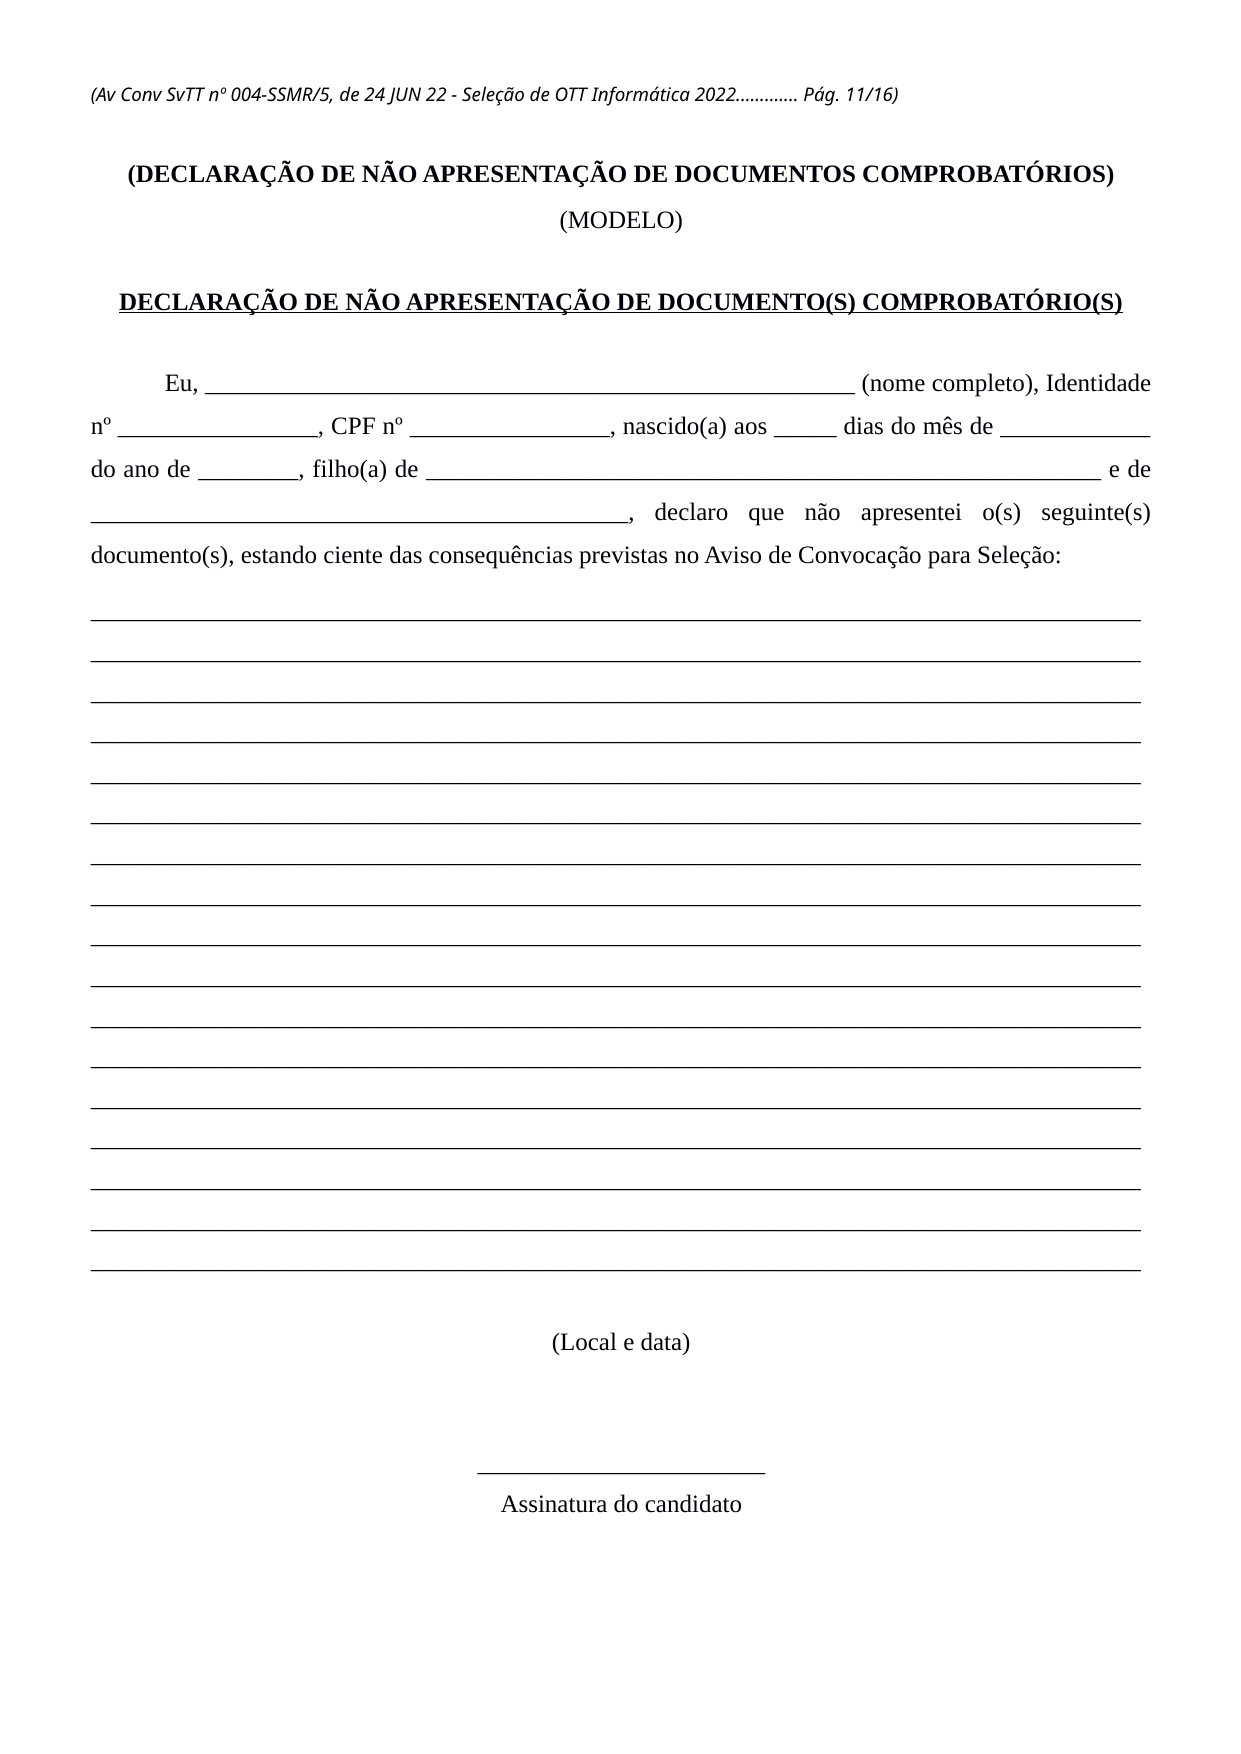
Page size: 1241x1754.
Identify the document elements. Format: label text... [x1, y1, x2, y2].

text ____________________________________________________________________________________ [91, 1042, 1152, 1071]
text (DECLARAÇÃO DE NÃO APRESENTAÇÃO DE DOCUMENTOS COMPROBATÓRIOS) [91, 159, 1152, 188]
text ____________________________________________________________________________________ [91, 1164, 1152, 1193]
text ____________________________________________________________________________________ [91, 880, 1152, 908]
text ____________________________________________________________________________________ [91, 798, 1152, 827]
text ____________________________________________________________________________________ [91, 1205, 1152, 1233]
text Eu, ____________________________________________________ (nome completo), Identidade nº ________________, CPF nº ________________, nascido(a) aos _____ dias do mês de ____________ do ano de ________, filho(a) de ______________________________________________________ e de ___________________________________________, declaro que não apresentei o(s) seguinte(s) documento(s), estando ciente das consequências previstas no Aviso de Convocação para Seleção: [91, 368, 1152, 569]
text ____________________________________________________________________________________ [91, 839, 1152, 868]
text ____________________________________________________________________________________ [91, 758, 1152, 787]
text ____________________________________________________________________________________ [91, 717, 1152, 746]
text ____________________________________________________________________________________ [91, 1123, 1152, 1152]
text ____________________________________________________________________________________ [91, 595, 1152, 624]
text (Local e data) [91, 1327, 1152, 1355]
text ____________________________________________________________________________________ [91, 677, 1152, 705]
text ____________________________________________________________________________________ [91, 961, 1152, 990]
text DECLARAÇÃO DE NÃO APRESENTAÇÃO DE DOCUMENTO(S) COMPROBATÓRIO(S) [91, 287, 1152, 315]
text ____________________________________________________________________________________ [91, 920, 1152, 949]
text Assinatura do candidato [91, 1489, 1152, 1518]
text ____________________________________________________________________________________ [91, 636, 1152, 665]
text ____________________________________________________________________________________ [91, 1002, 1152, 1030]
text ____________________________________________________________________________________ [91, 1083, 1152, 1112]
text _______________________ [91, 1448, 1152, 1477]
text (MODELO) [91, 205, 1152, 234]
text ____________________________________________________________________________________ [91, 1245, 1152, 1274]
